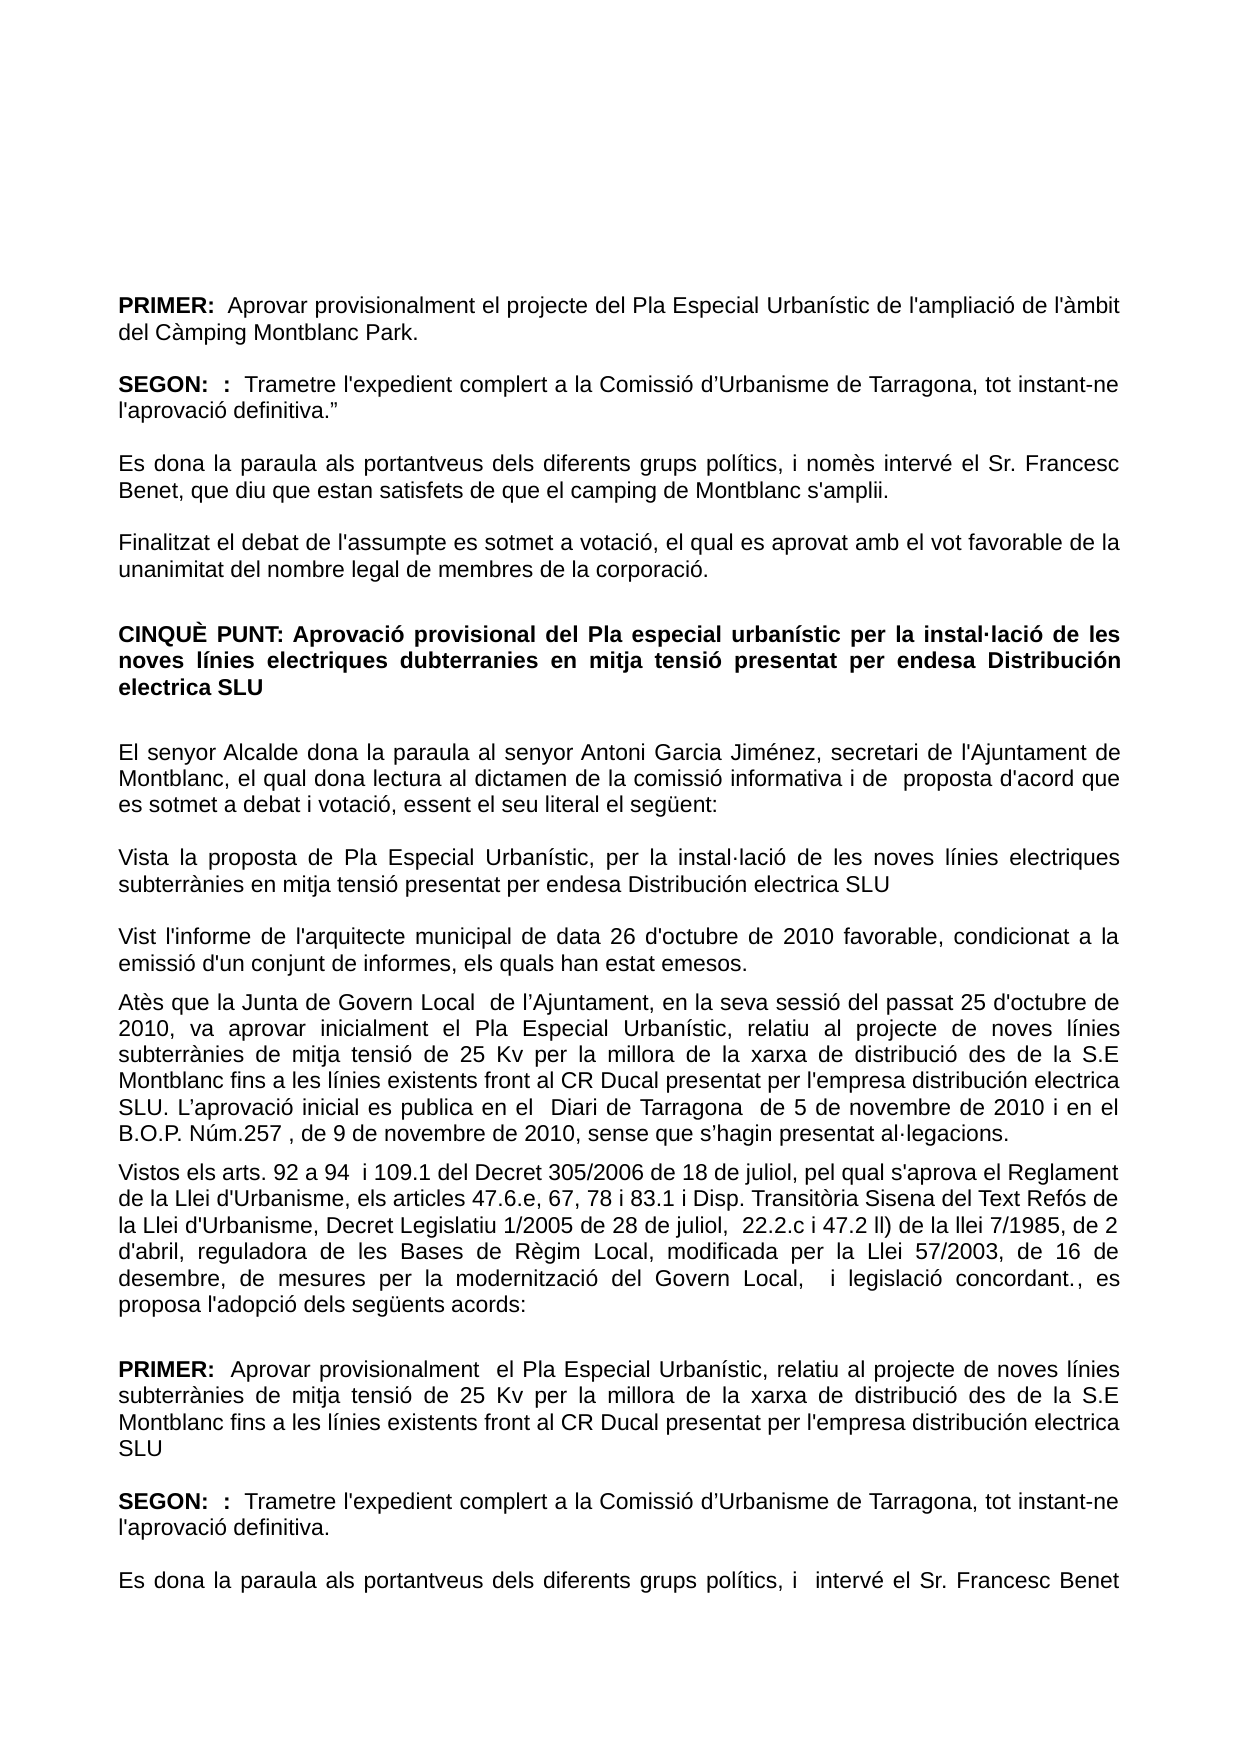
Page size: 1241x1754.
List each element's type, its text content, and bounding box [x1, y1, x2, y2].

text Atès que la Junta de Govern Local de l’Ajuntament, en la seva sessió del passat 25 d'octubre de 2010, va aprovar inicialment el Pla Especial Urbanístic, relatiu al projecte de noves línies subterrànies de mitja tensió de 25 Kv per la millora de la xarxa de distribució des de la S.E Montblanc fins a les línies existents front al CR Ducal presentat per l'empresa distribución electrica SLU. L’aprovació inicial es publica en el Diari de Tarragona de 5 de novembre de 2010 i en el B.O.P. Núm.257 , de 9 de novembre de 2010, sense que s’hagin presentat al·legacions. [118, 988, 1120, 1147]
text Vista la proposta de Pla Especial Urbanístic, per la instal·lació de les noves línies electriques subterrànies en mitja tensió presentat per endesa Distribución electrica SLU [118, 844, 1120, 897]
text Vistos els arts. 92 a 94 i 109.1 del Decret 305/2006 de 18 de juliol, pel qual s'aprova el Reglament de la Llei d'Urbanisme, els articles 47.6.e, 67, 78 i 83.1 i Disp. Transitòria Sisena del Text Refós de la Llei d'Urbanisme, Decret Legislatiu 1/2005 de 28 de juliol, 22.2.c i 47.2 ll) de la llei 7/1985, de 2 d'abril, reguladora de les Bases de Règim Local, modificada per la Llei 57/2003, de 16 de desembre, de mesures per la modernització del Govern Local, i legislació concordant., es proposa l'adopció dels següents acords: [118, 1159, 1120, 1317]
text Es dona la paraula als portantveus dels diferents grups polítics, i intervé el Sr. Francesc Benet [118, 1567, 1120, 1593]
text El senyor Alcalde dona la paraula al senyor Antoni Garcia Jiménez, secretari de l'Ajuntament de Montblanc, el qual dona lectura al dictamen de la comissió informativa i de proposta d'acord que es sotmet a debat i votació, essent el seu literal el següent: [118, 739, 1122, 818]
text Es dona la paraula als portantveus dels diferents grups polítics, i nomès intervé el Sr. Francesc Benet, que diu que estan satisfets de que el camping de Montblanc s'amplii. [118, 450, 1120, 503]
text PRIMER: Aprovar provisionalment el projecte del Pla Especial Urbanístic de l'ampliació de l'àmbit del Càmping Montblanc Park. [118, 292, 1120, 345]
text PRIMER: Aprovar provisionalment el Pla Especial Urbanístic, relatiu al projecte de noves línies subterrànies de mitja tensió de 25 Kv per la millora de la xarxa de distribució des de la S.E Montblanc fins a les línies existents front al CR Ducal presentat per l'empresa distribución electrica SLU [118, 1356, 1120, 1461]
text Finalitzat el debat de l'assumpte es sotmet a votació, el qual es aprovat amb el vot favorable de la unanimitat del nombre legal de membres de la corporació. [118, 529, 1122, 582]
text CINQUÈ PUNT: Aprovació provisional del Pla especial urbanístic per la instal·lació de les noves línies electriques dubterranies en mitja tensió presentat per endesa Distribución electrica SLU [118, 621, 1122, 700]
text Vist l'informe de l'arquitecte municipal de data 26 d'octubre de 2010 favorable, condicionat a la emissió d'un conjunt de informes, els quals han estat emesos. [118, 923, 1120, 976]
text SEGON: : Trametre l'expedient complert a la Comissió d’Urbanisme de Tarragona, tot instant-ne l'aprovació definitiva. [118, 1488, 1120, 1541]
text SEGON: : Trametre l'expedient complert a la Comissió d’Urbanisme de Tarragona, tot instant-ne l'aprovació definitiva.” [118, 371, 1120, 424]
